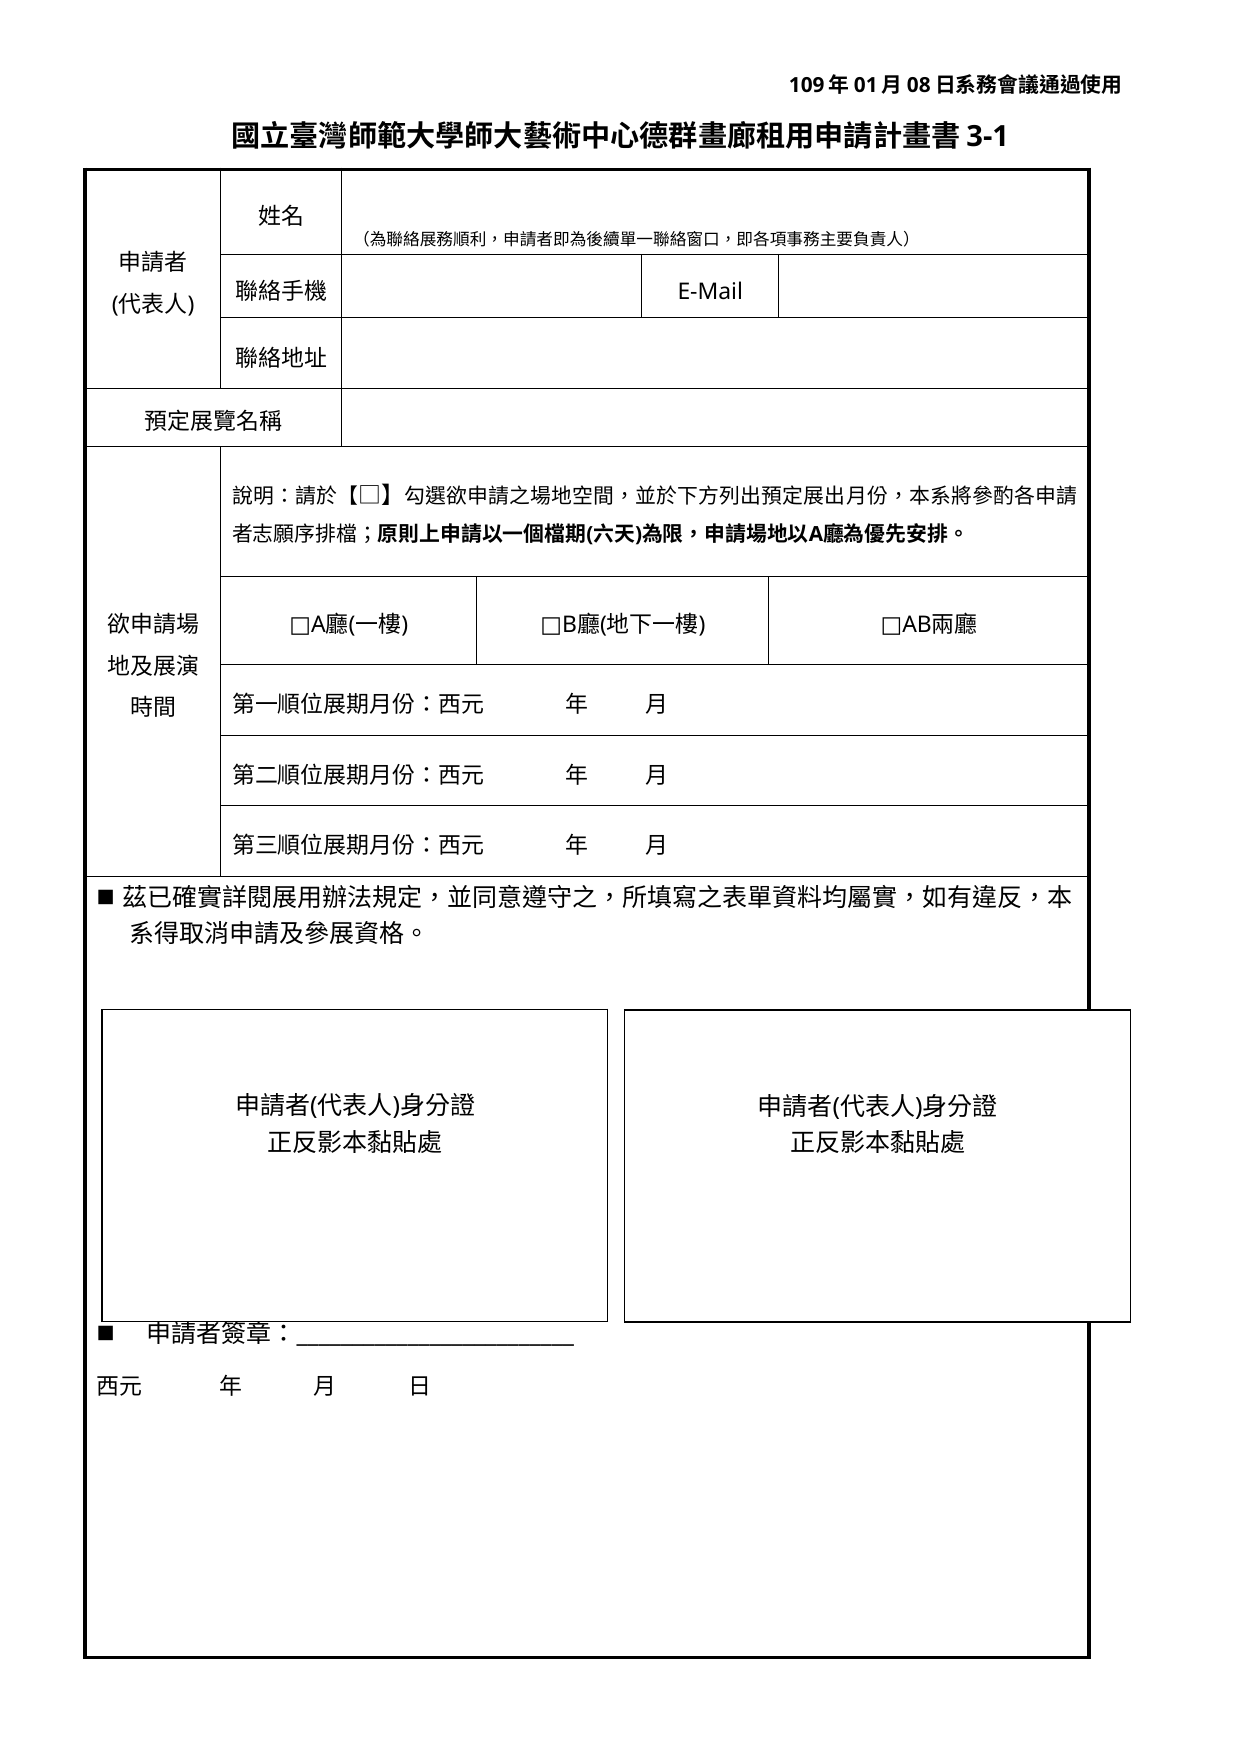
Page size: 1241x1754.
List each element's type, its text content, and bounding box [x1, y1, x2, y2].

table_cell [779, 255, 1087, 317]
table_cell 預定展覽名稱 [87, 389, 341, 446]
table_cell 第一順位展期月份：西元 年 月 [221, 665, 1087, 734]
table_header （為聯絡展務順利，申請者即為後續單一聯絡窗口，即各項事務主要負責人） [342, 171, 1087, 254]
table_header 申請者 (代表人) [87, 171, 220, 388]
table_cell  茲已確實詳閱展用辦法規定，並同意遵守之，所填寫之表單資料均屬實，如有違反，本系得取消申請及參展資格。 申請者簽章：_________________________ 西元 年 月 日 [625, 1011, 1130, 1321]
table_cell 第三順位展期月份：西元 年 月 [221, 806, 1087, 876]
table_cell 說明：請於【□】勾選欲申請之場地空間，並於下方列出預定展出月份，本系將參酌各申請者志願序排檔；原則上申請以一個檔期(六天)為限，申請場地以A廳為優先安排。 [221, 447, 1087, 576]
table_cell 聯絡手機 [221, 255, 341, 317]
table_cell [342, 318, 1087, 388]
table_cell 聯絡地址 [221, 318, 341, 388]
table_cell 第二順位展期月份：西元 年 月 [221, 736, 1087, 805]
text 109年01月08日系務會議通過使用 [118, 59, 1122, 101]
table_cell □B廳(地下一樓) [477, 577, 768, 664]
table_cell [342, 389, 1087, 446]
table_cell □A廳(一樓) [221, 577, 476, 664]
table_cell E-Mail [642, 255, 778, 317]
table_cell  茲已確實詳閱展用辦法規定，並同意遵守之，所填寫之表單資料均屬實，如有違反，本系得取消申請及參展資格。 申請者簽章：_________________________ 西元 年 月 日 [87, 877, 1087, 1656]
text 國立臺灣師範大學師大藝術中心德群畫廊租用申請計畫書3-1 [118, 113, 1122, 155]
table_cell [342, 255, 641, 317]
table_cell 欲申請場地及展演時間 [87, 447, 220, 876]
table_cell □AB兩廳 [769, 577, 1087, 664]
table_header 姓名 [221, 171, 341, 254]
